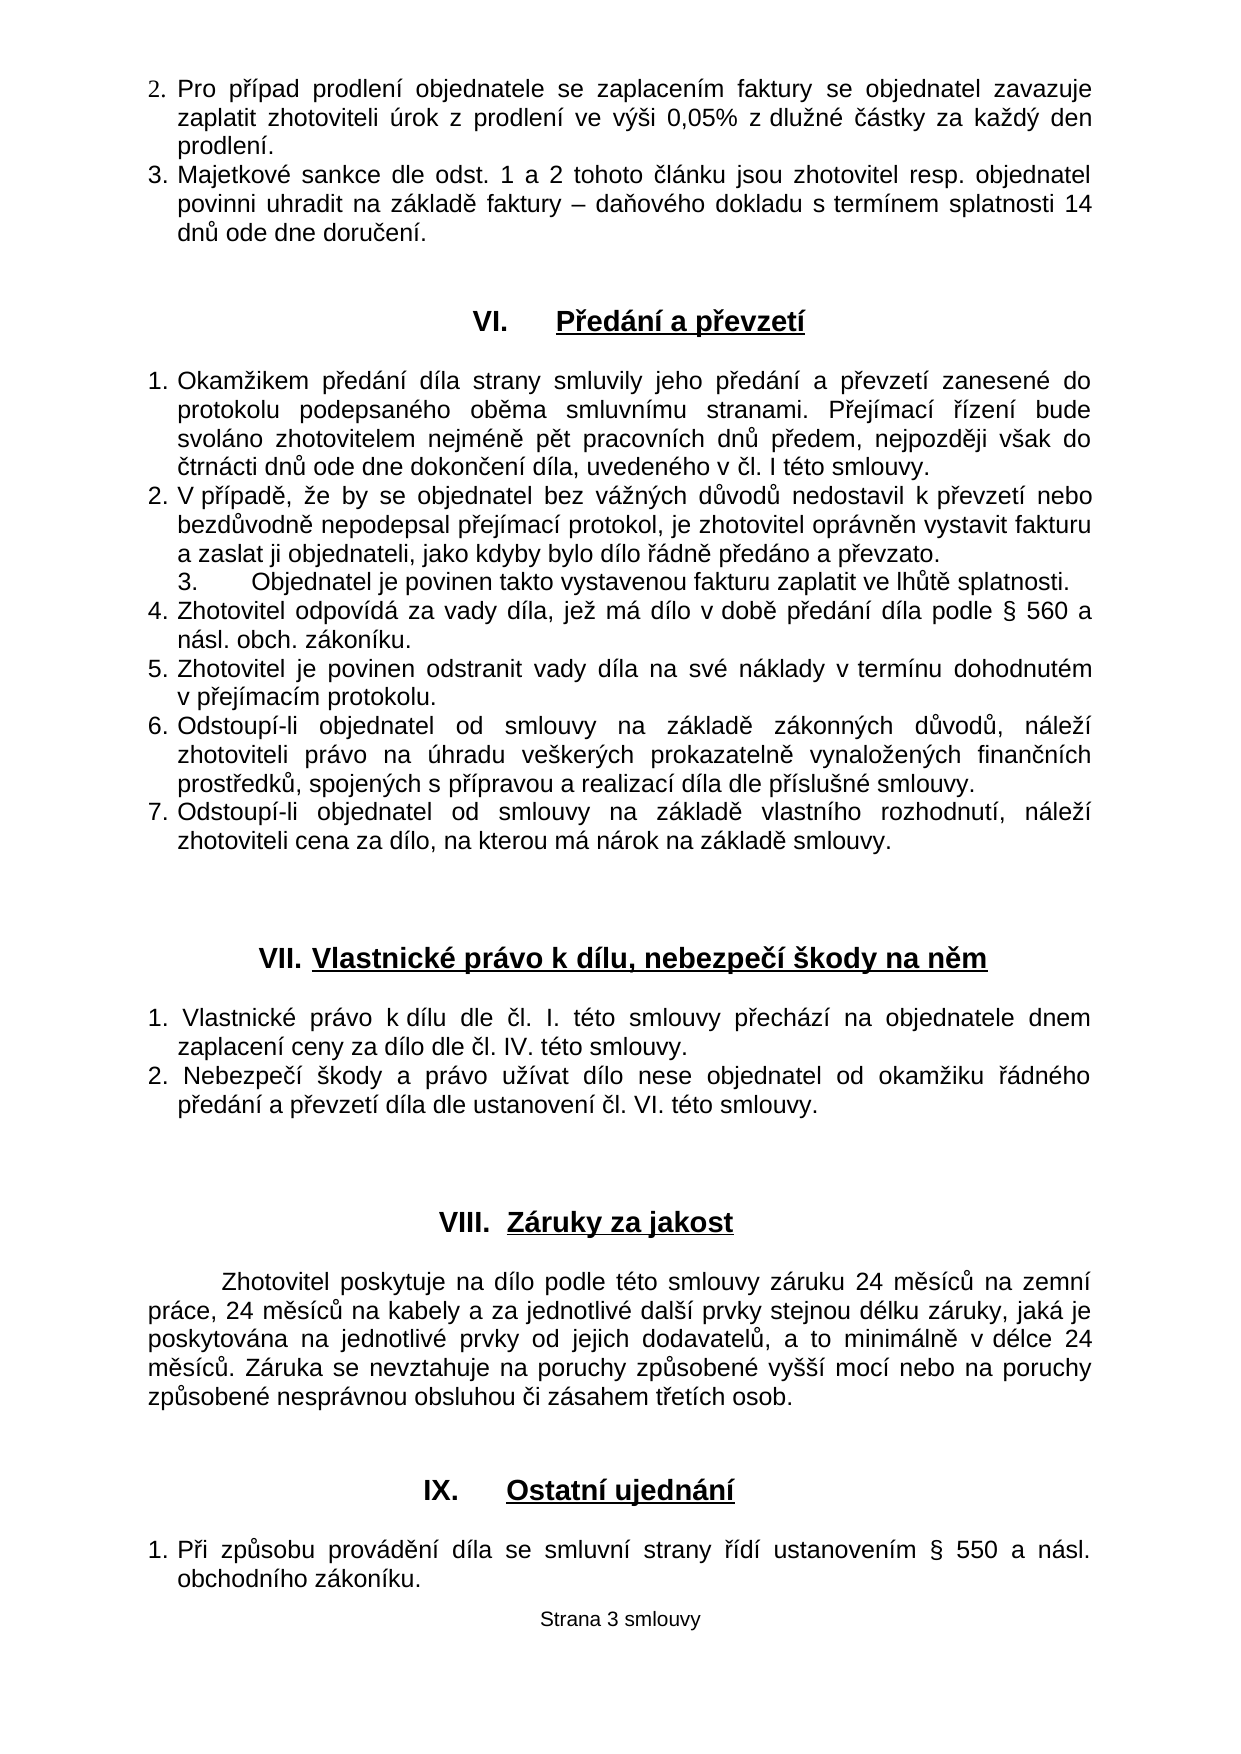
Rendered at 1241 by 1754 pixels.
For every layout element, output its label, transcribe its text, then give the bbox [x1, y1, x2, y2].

list Majetkové sankce dle odst. 1 a 2 tohoto článku jsou zhotovitel resp. objednatel povinni uhradit na základě faktury – daňového dokladu s termínem splatnosti 14 dnů ode dne doručení. [148, 160, 1093, 246]
list Předání a převzetí [185, 304, 1093, 337]
list Při způsobu provádění díla se smluvní strany řídí ustanovením § 550 a násl. obchodního zákoníku. [148, 1535, 1093, 1593]
list Záruky za jakost [79, 1205, 1093, 1238]
list Vlastnické právo k dílu, nebezpečí škody na něm [153, 941, 1093, 975]
list Zhotovitel odpovídá za vady díla, jež má dílo v době předání díla podle § 560 a násl. obch. zákoníku. [148, 596, 1093, 654]
list Odstoupí-li objednatel od smlouvy na základě vlastního rozhodnutí, náleží zhotoviteli cena za dílo, na kterou má nárok na základě smlouvy. [148, 797, 1093, 855]
list Pro případ prodlení objednatele se zaplacením faktury se objednatel zavazuje zaplatit zhotoviteli úrok z prodlení ve výši 0,05% z dlužné částky za každý den prodlení. [148, 74, 1093, 160]
list Objednatel je povinen takto vystavenou fakturu zaplatit ve lhůtě splatnosti. [177, 567, 1093, 596]
list Ostatní ujednání [65, 1473, 1093, 1507]
list Odstoupí-li objednatel od smlouvy na základě zákonných důvodů, náleží zhotoviteli právo na úhradu veškerých prokazatelně vynaložených finančních prostředků, spojených s přípravou a realizací díla dle příslušné smlouvy. [148, 711, 1093, 797]
list V případě, že by se objednatel bez vážných důvodů nedostavil k převzetí nebo bezdůvodně nepodepsal přejímací protokol, je zhotovitel oprávněn vystavit fakturu a zaslat ji objednateli, jako kdyby bylo dílo řádně předáno a převzato. [148, 481, 1093, 567]
text Zhotovitel poskytuje na dílo podle této smlouvy záruku 24 měsíců na zemní práce, 24 měsíců na kabely a za jednotlivé další prvky stejnou délku záruky, jaká je poskytována na jednotlivé prvky od jejich dodavatelů, a to minimálně v délce 24 měsíců. Záruka se nevztahuje na poruchy způsobené vyšší mocí nebo na poruchy způsobené nesprávnou obsluhou či zásahem třetích osob. [148, 1267, 1093, 1411]
text 1. Vlastnické právo k dílu dle čl. I. této smlouvy přechází na objednatele dnem zaplacení ceny za dílo dle čl. IV. této smlouvy. [148, 1003, 1093, 1061]
list Zhotovitel je povinen odstranit vady díla na své náklady v termínu dohodnutém v přejímacím protokolu. [148, 654, 1093, 711]
text 2. Nebezpečí škody a právo užívat dílo nese objednatel od okamžiku řádného předání a převzetí díla dle ustanovení čl. VI. této smlouvy. [148, 1061, 1093, 1118]
list Okamžikem předání díla strany smluvily jeho předání a převzetí zanesené do protokolu podepsaného oběma smluvnímu stranami. Přejímací řízení bude svoláno zhotovitelem nejméně pět pracovních dnů předem, nejpozději však do čtrnácti dnů ode dne dokončení díla, uvedeného v čl. I této smlouvy. [148, 366, 1093, 481]
